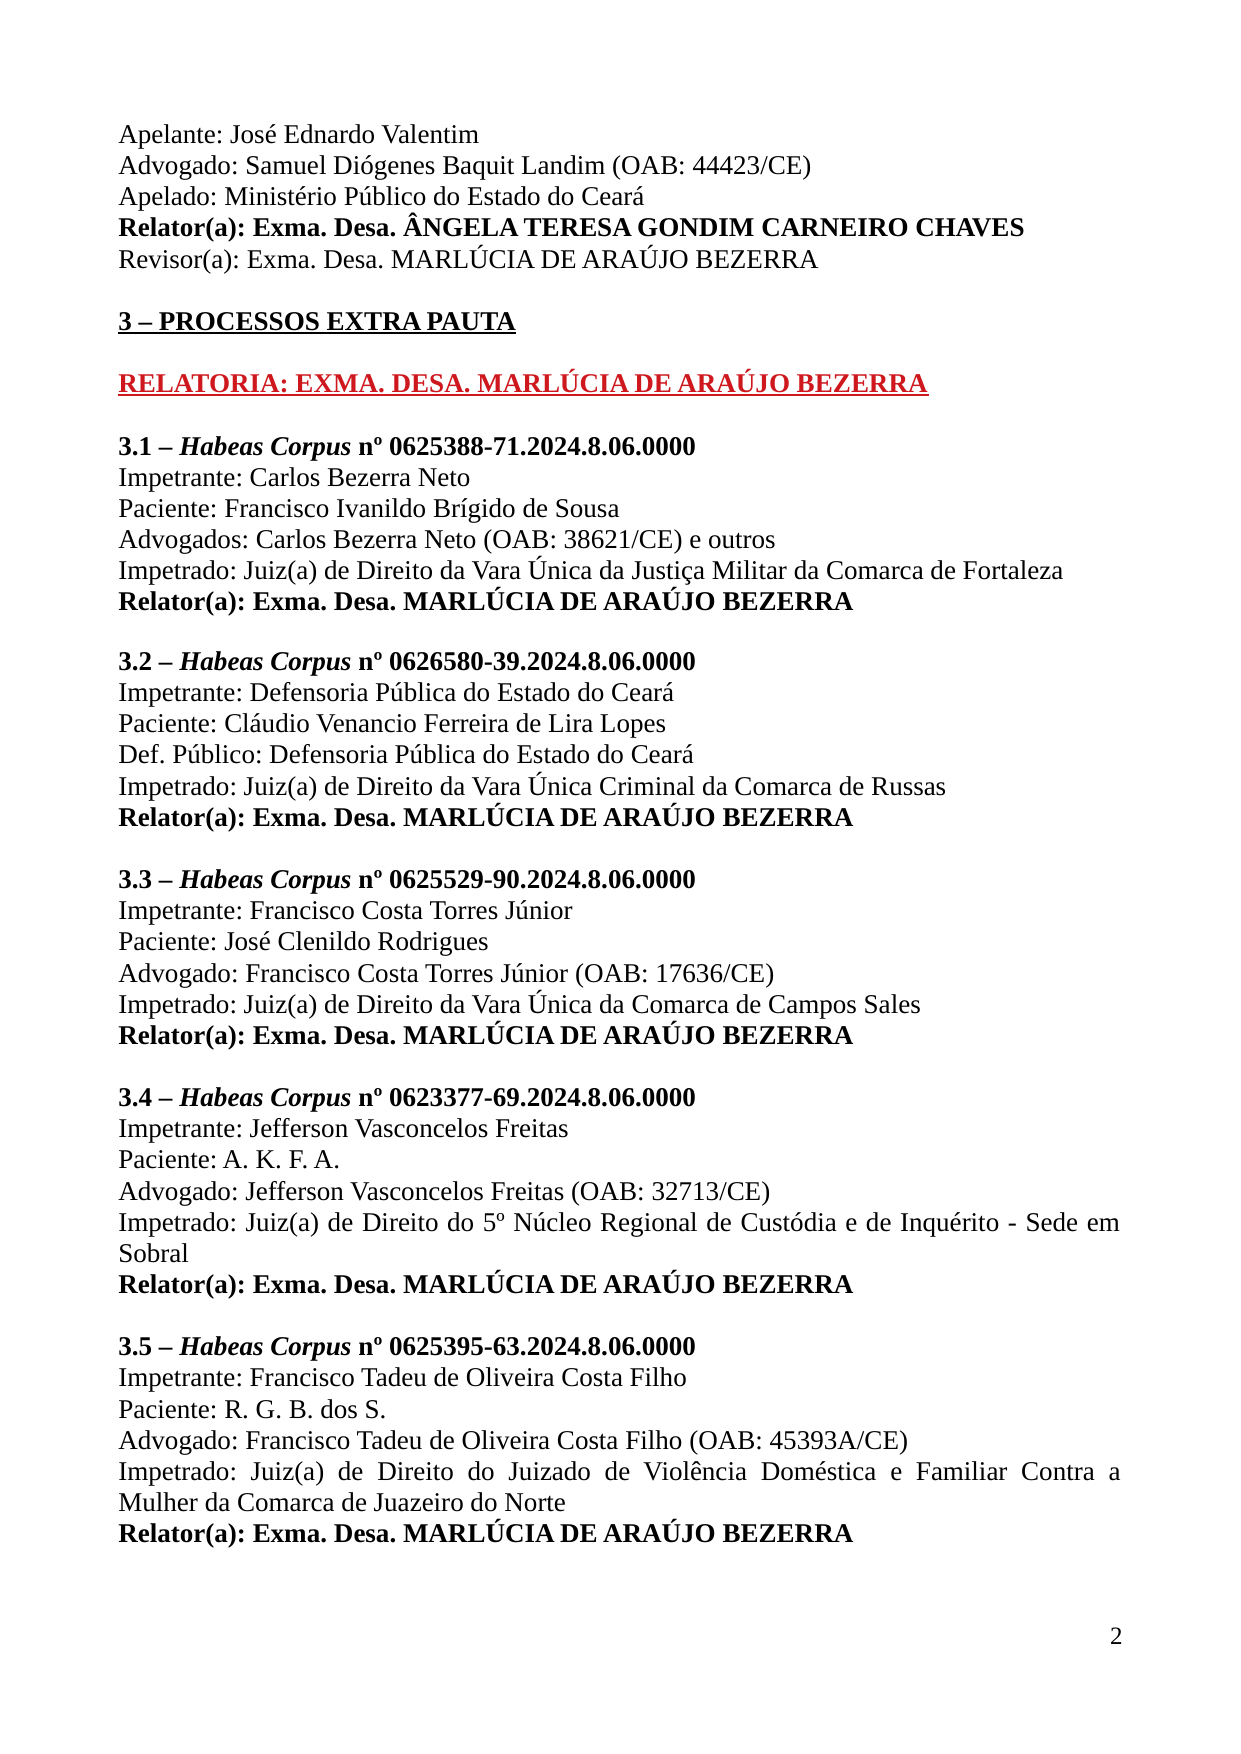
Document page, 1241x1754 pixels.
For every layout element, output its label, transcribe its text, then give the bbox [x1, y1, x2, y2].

text Impetrante: Francisco Tadeu de Oliveira Costa Filho [118, 1362, 1122, 1393]
text Impetrado: Juiz(a) de Direito do Juizado de Violência Doméstica e Familiar Contra a Mulher da Comarca de Juazeiro do Norte [118, 1455, 1122, 1517]
text Impetrante: Defensoria Pública do Estado do Ceará [118, 676, 1122, 707]
text Impetrante: Jefferson Vasconcelos Freitas [118, 1112, 1122, 1143]
text Advogado: Jefferson Vasconcelos Freitas (OAB: 32713/CE) [118, 1175, 1122, 1206]
text Apelante: José Ednardo Valentim [118, 118, 1122, 149]
text Impetrado: Juiz(a) de Direito da Vara Única da Comarca de Campos Sales [118, 988, 1122, 1019]
text Apelado: Ministério Público do Estado do Ceará [118, 180, 1122, 212]
text 3.5 – Habeas Corpus nº 0625395-63.2024.8.06.0000 [118, 1330, 1122, 1362]
text 3.4 – Habeas Corpus nº 0623377-69.2024.8.06.0000 [118, 1081, 1122, 1112]
text Relator(a): Exma. Desa. MARLÚCIA DE ARAÚJO BEZERRA [118, 801, 1122, 832]
text Paciente: José Clenildo Rodrigues [118, 926, 1122, 957]
text 3 – PROCESSOS EXTRA PAUTA [118, 305, 1122, 336]
text Advogados: Carlos Bezerra Neto (OAB: 38621/CE) e outros [118, 523, 1122, 554]
text Relator(a): Exma. Desa. MARLÚCIA DE ARAÚJO BEZERRA [118, 1517, 1122, 1548]
text Advogado: Samuel Diógenes Baquit Landim (OAB: 44423/CE) [118, 149, 1122, 180]
text Paciente: Cláudio Venancio Ferreira de Lira Lopes [118, 707, 1122, 739]
text Relator(a): Exma. Desa. MARLÚCIA DE ARAÚJO BEZERRA [118, 1019, 1122, 1050]
text Impetrante: Carlos Bezerra Neto [118, 461, 1122, 492]
text Paciente: Francisco Ivanildo Brígido de Sousa [118, 492, 1122, 523]
text Impetrante: Francisco Costa Torres Júnior [118, 894, 1122, 926]
text 3.1 – Habeas Corpus nº 0625388-71.2024.8.06.0000 [118, 429, 1122, 461]
text RELATORIA: EXMA. DESA. MARLÚCIA DE ARAÚJO BEZERRA [118, 367, 1122, 398]
text Impetrado: Juiz(a) de Direito do 5º Núcleo Regional de Custódia e de Inquérito - Sede em Sobral [118, 1206, 1122, 1268]
text 3.3 – Habeas Corpus nº 0625529-90.2024.8.06.0000 [118, 863, 1122, 894]
text Relator(a): Exma. Desa. ÂNGELA TERESA GONDIM CARNEIRO CHAVES [118, 212, 1122, 243]
text Def. Público: Defensoria Pública do Estado do Ceará [118, 739, 1122, 770]
text Revisor(a): Exma. Desa. MARLÚCIA DE ARAÚJO BEZERRA [118, 243, 1122, 274]
text Advogado: Francisco Tadeu de Oliveira Costa Filho (OAB: 45393A/CE) [118, 1424, 1122, 1455]
text Relator(a): Exma. Desa. MARLÚCIA DE ARAÚJO BEZERRA [118, 1268, 1122, 1299]
text Paciente: A. K. F. A. [118, 1143, 1122, 1175]
text Advogado: Francisco Costa Torres Júnior (OAB: 17636/CE) [118, 957, 1122, 988]
text Paciente: R. G. B. dos S. [118, 1393, 1122, 1424]
text Impetrado: Juiz(a) de Direito da Vara Única da Justiça Militar da Comarca de Fortaleza [118, 554, 1122, 585]
text Impetrado: Juiz(a) de Direito da Vara Única Criminal da Comarca de Russas [118, 770, 1122, 801]
text Relator(a): Exma. Desa. MARLÚCIA DE ARAÚJO BEZERRA [118, 585, 1122, 616]
text 3.2 – Habeas Corpus nº 0626580-39.2024.8.06.0000 [118, 645, 1122, 676]
